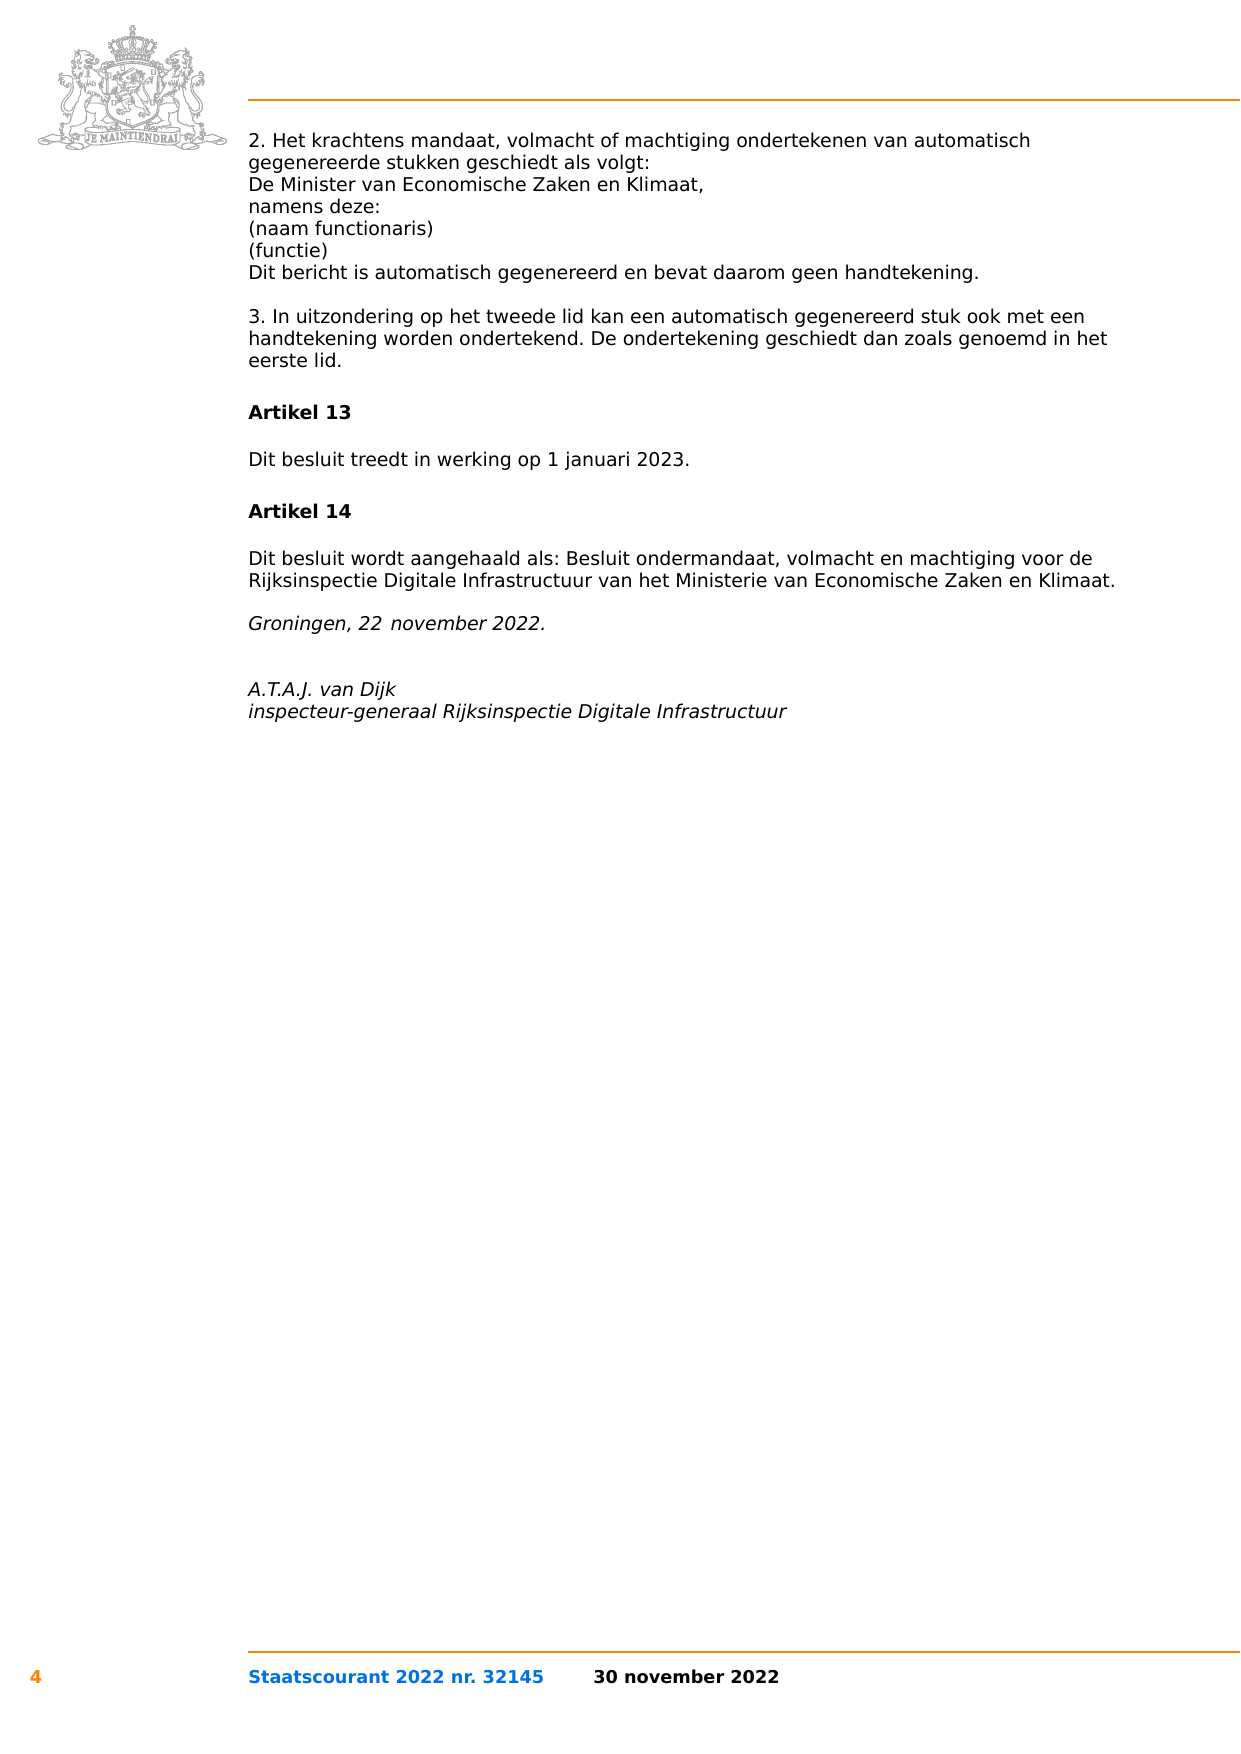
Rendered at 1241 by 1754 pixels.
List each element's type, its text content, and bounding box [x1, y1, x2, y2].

text (naam functionaris) [248, 218, 1163, 240]
subtitle Artikel 13 [248, 402, 1163, 423]
text 3. In uitzondering op het tweede lid kan een automatisch gegenereerd stuk ook met een handtekening worden ondertekend. De ondertekening geschiedt dan zoals genoemd in het eerste lid. [248, 306, 1163, 372]
text De Minister van Economische Zaken en Klimaat, [248, 174, 1163, 196]
picture [38, 25, 227, 150]
text Dit besluit treedt in werking op 1 januari 2023. [248, 448, 1163, 471]
text (functie) [248, 240, 1163, 262]
text A.T.A.J. van Dijk inspecteur-generaal Rijksinspectie Digitale Infrastructuur [248, 657, 1163, 723]
text Dit besluit wordt aangehaald als: Besluit ondermandaat, volmacht en machtiging voor de Rijksinspectie Digitale Infrastructuur van het Ministerie van Economische Zaken en Klimaat. [248, 547, 1163, 591]
text namens deze: [248, 196, 1163, 218]
text Groningen, 22 november 2022. [248, 613, 1163, 635]
text Dit bericht is automatisch gegenereerd en bevat daarom geen handtekening. [248, 262, 1163, 284]
text 2. Het krachtens mandaat, volmacht of machtiging ondertekenen van automatisch gegenereerde stukken geschiedt als volgt: [248, 130, 1163, 174]
subtitle Artikel 14 [248, 501, 1163, 522]
